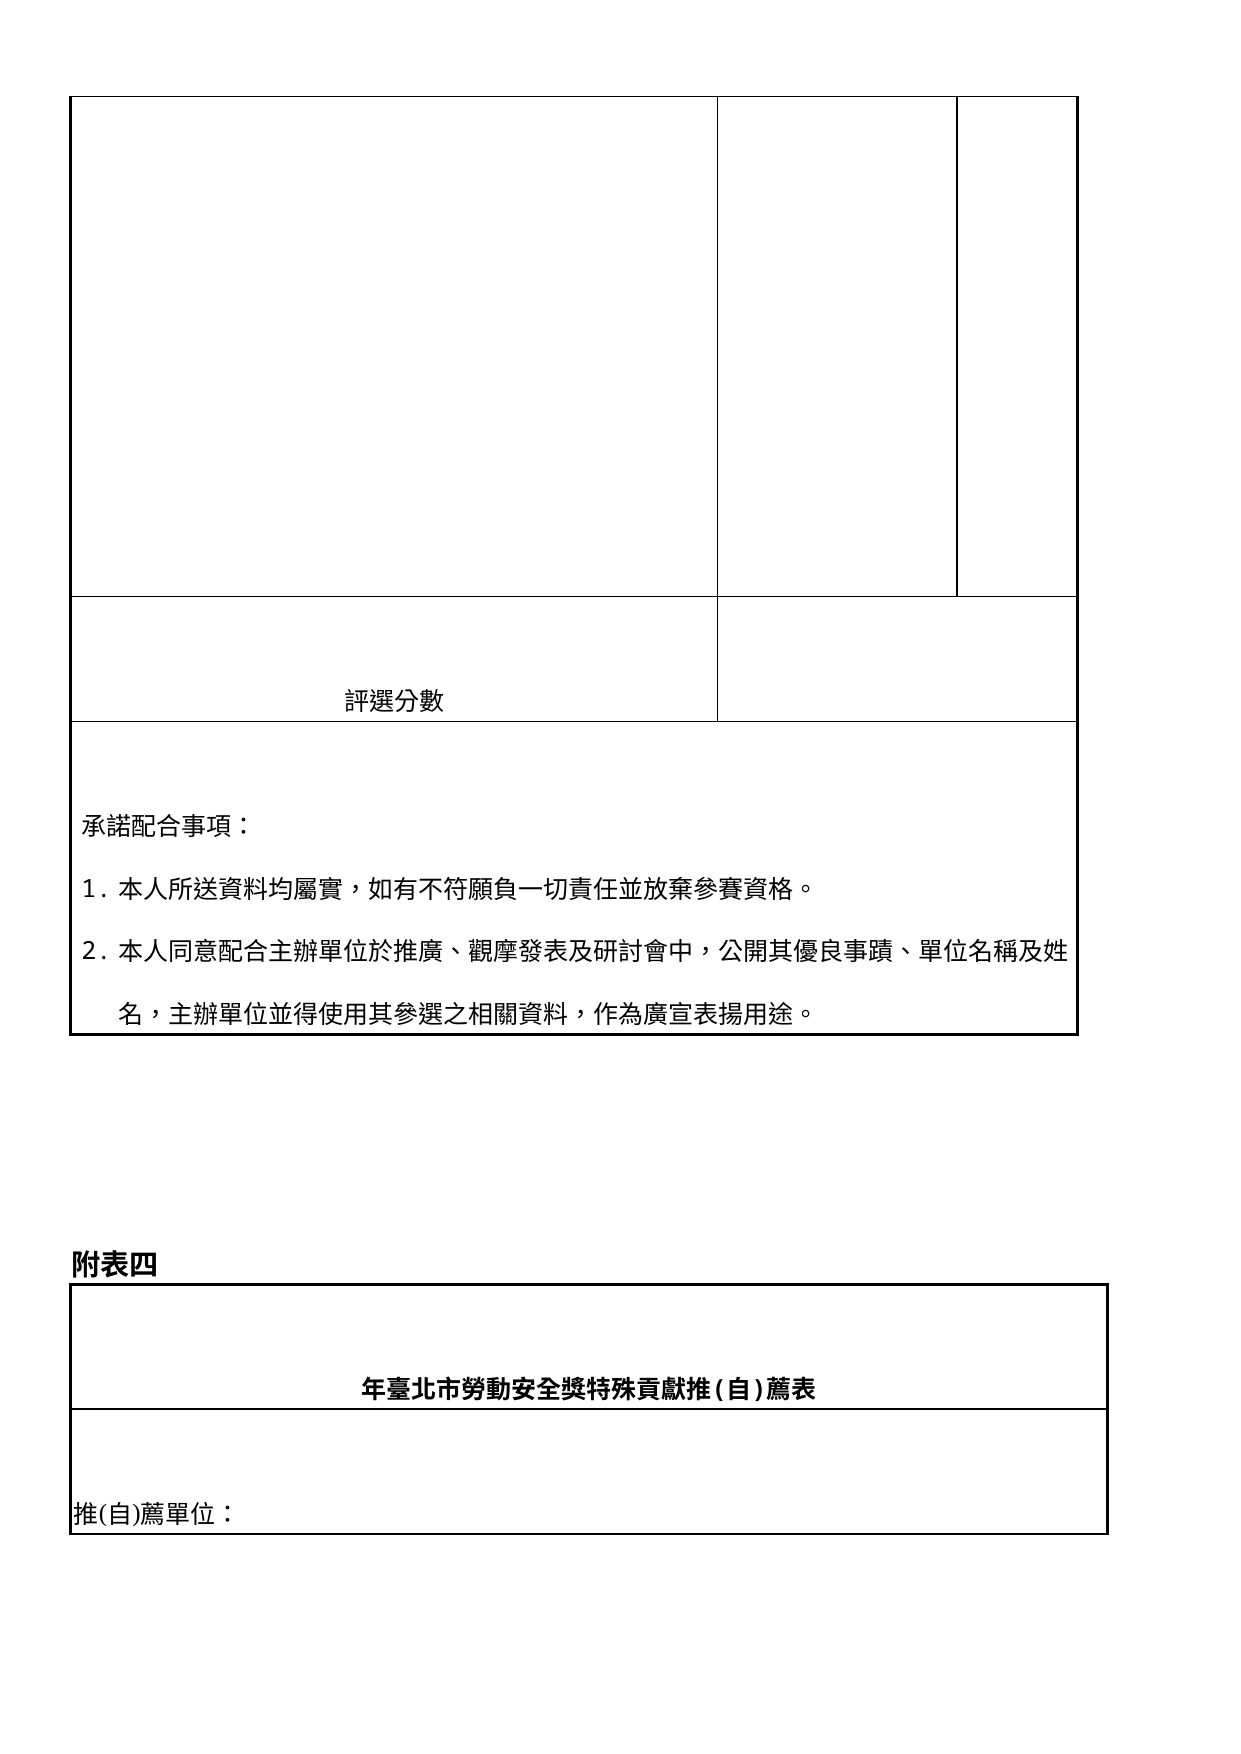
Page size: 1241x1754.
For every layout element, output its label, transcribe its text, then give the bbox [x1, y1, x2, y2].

table_cell [72, 97, 717, 596]
table_cell [718, 597, 1076, 721]
table_cell 評選分數 [72, 597, 717, 721]
table_cell 承諾配合事項： 本人所送資料均屬實，如有不符願負一切責任並放棄參賽資格。 本人同意配合主辦單位於推廣、觀摩發表及研討會中，公開其優良事蹟、單位名稱及姓名，主辦單位並得使用其參選之相關資料，作為廣宣表揚用途。 [72, 722, 1076, 1033]
text 附表四 [71, 1221, 1169, 1283]
table_cell 推(自)薦單位： [72, 1410, 1106, 1533]
table_header 年臺北市勞動安全獎特殊貢獻推(自)薦表 [72, 1286, 1106, 1408]
table_cell [958, 97, 1076, 596]
table_cell [718, 97, 956, 596]
